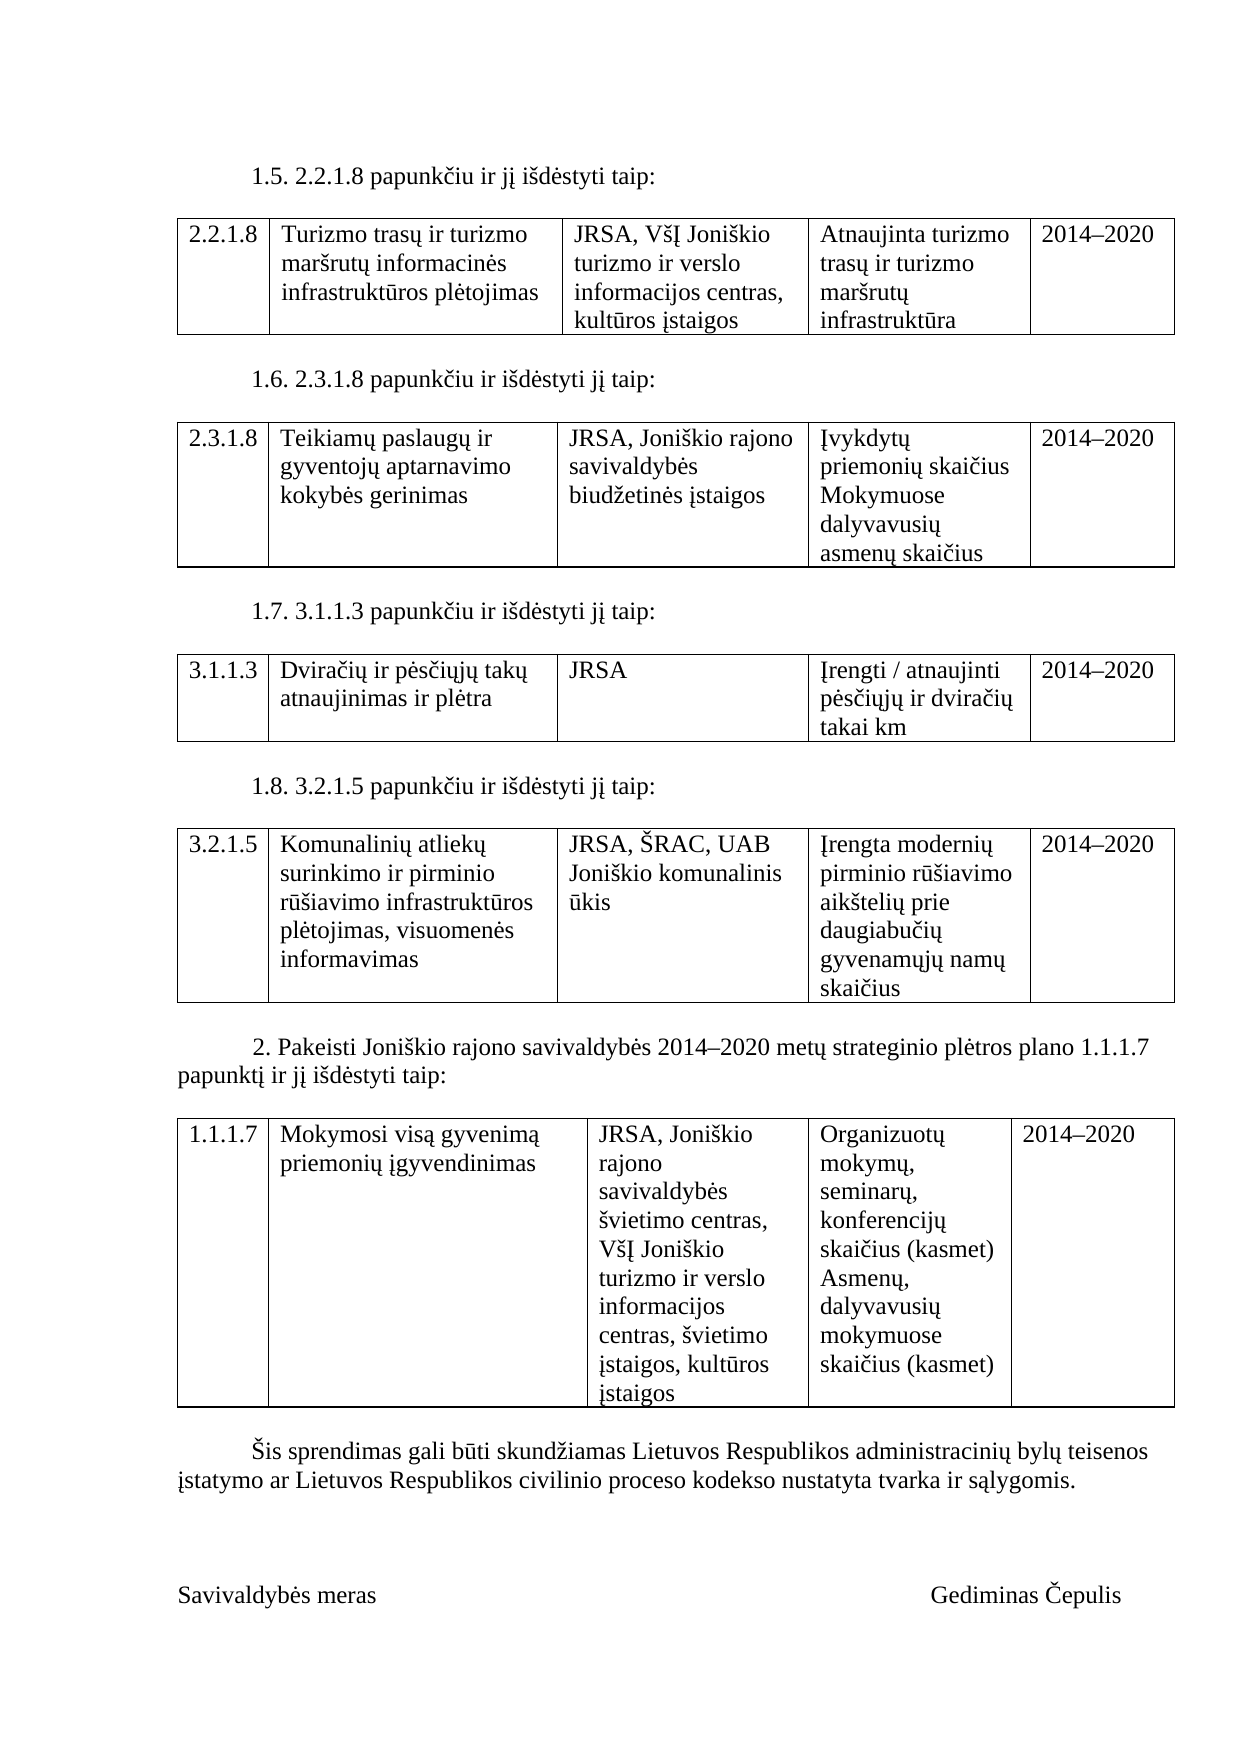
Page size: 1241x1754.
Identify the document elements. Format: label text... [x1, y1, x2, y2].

table_header JRSA, Joniškio rajono savivaldybės švietimo centras, VšĮ Joniškio turizmo ir verslo informacijos centras, švietimo įstaigos, kultūros įstaigos [588, 1119, 808, 1406]
table_header JRSA, ŠRAC, UAB Joniškio komunalinis ūkis [558, 829, 808, 1002]
table_header Mokymosi visą gyvenimą priemonių įgyvendinimas [269, 1119, 587, 1406]
table_header Teikiamų paslaugų ir gyventojų aptarnavimo kokybės gerinimas [269, 423, 557, 566]
table_header 2014–2020 [1031, 829, 1174, 1002]
text 1.8. 3.2.1.5 papunkčiu ir išdėstyti jį taip: [177, 771, 1181, 799]
table_header 2.3.1.8 [178, 423, 268, 566]
table_header Įrengti / atnaujinti pėsčiųjų ir dviračių takai km [809, 655, 1030, 741]
table_header Komunalinių atliekų surinkimo ir pirminio rūšiavimo infrastruktūros plėtojimas, visuomenės informavimas [269, 829, 557, 1002]
table_header Įrengta modernių pirminio rūšiavimo aikštelių prie daugiabučių gyvenamųjų namų skaičius [809, 829, 1030, 1002]
text 2. Pakeisti Joniškio rajono savivaldybės 2014–2020 metų strateginio plėtros plano 1.1.1.7 papunktį ir jį išdėstyti taip: [177, 1032, 1181, 1089]
table_header Turizmo trasų ir turizmo maršrutų informacinės infrastruktūros plėtojimas [270, 219, 562, 334]
table_header Atnaujinta turizmo trasų ir turizmo maršrutų infrastruktūra [809, 219, 1030, 334]
table_header 2.2.1.8 [178, 219, 269, 334]
text Savivaldybės meras Gediminas Čepulis [177, 1580, 1181, 1609]
table_header 2014–2020 [1031, 219, 1174, 334]
table_header 2014–2020 [1031, 655, 1174, 741]
text Šis sprendimas gali būti skundžiamas Lietuvos Respublikos administracinių bylų teisenos įstatymo ar Lietuvos Respublikos civilinio proceso kodekso nustatyta tvarka ir sąlygomis. [177, 1436, 1181, 1494]
table_header JRSA, Joniškio rajono savivaldybės biudžetinės įstaigos [558, 423, 808, 566]
text 1.5. 2.2.1.8 papunkčiu ir jį išdėstyti taip: [177, 161, 1181, 189]
table_header 2014–2020 [1031, 423, 1174, 566]
table_header 3.1.1.3 [178, 655, 268, 741]
table_header JRSA [558, 655, 808, 741]
table_header JRSA, VšĮ Joniškio turizmo ir verslo informacijos centras, kultūros įstaigos [563, 219, 808, 334]
table_header 3.2.1.5 [178, 829, 268, 1002]
table_header Įvykdytų priemonių skaičius Mokymuose dalyvavusių asmenų skaičius [809, 423, 1030, 566]
text 1.6. 2.3.1.8 papunkčiu ir išdėstyti jį taip: [177, 364, 1181, 393]
text 1.7. 3.1.1.3 papunkčiu ir išdėstyti jį taip: [177, 596, 1181, 625]
table_header Organizuotų mokymų, seminarų, konferencijų skaičius (kasmet) Asmenų, dalyvavusių mokymuose skaičius (kasmet) [809, 1119, 1011, 1406]
table_header Dviračių ir pėsčiųjų takų atnaujinimas ir plėtra [269, 655, 557, 741]
table_header 1.1.1.7 [178, 1119, 268, 1406]
table_header 2014–2020 [1012, 1119, 1174, 1406]
